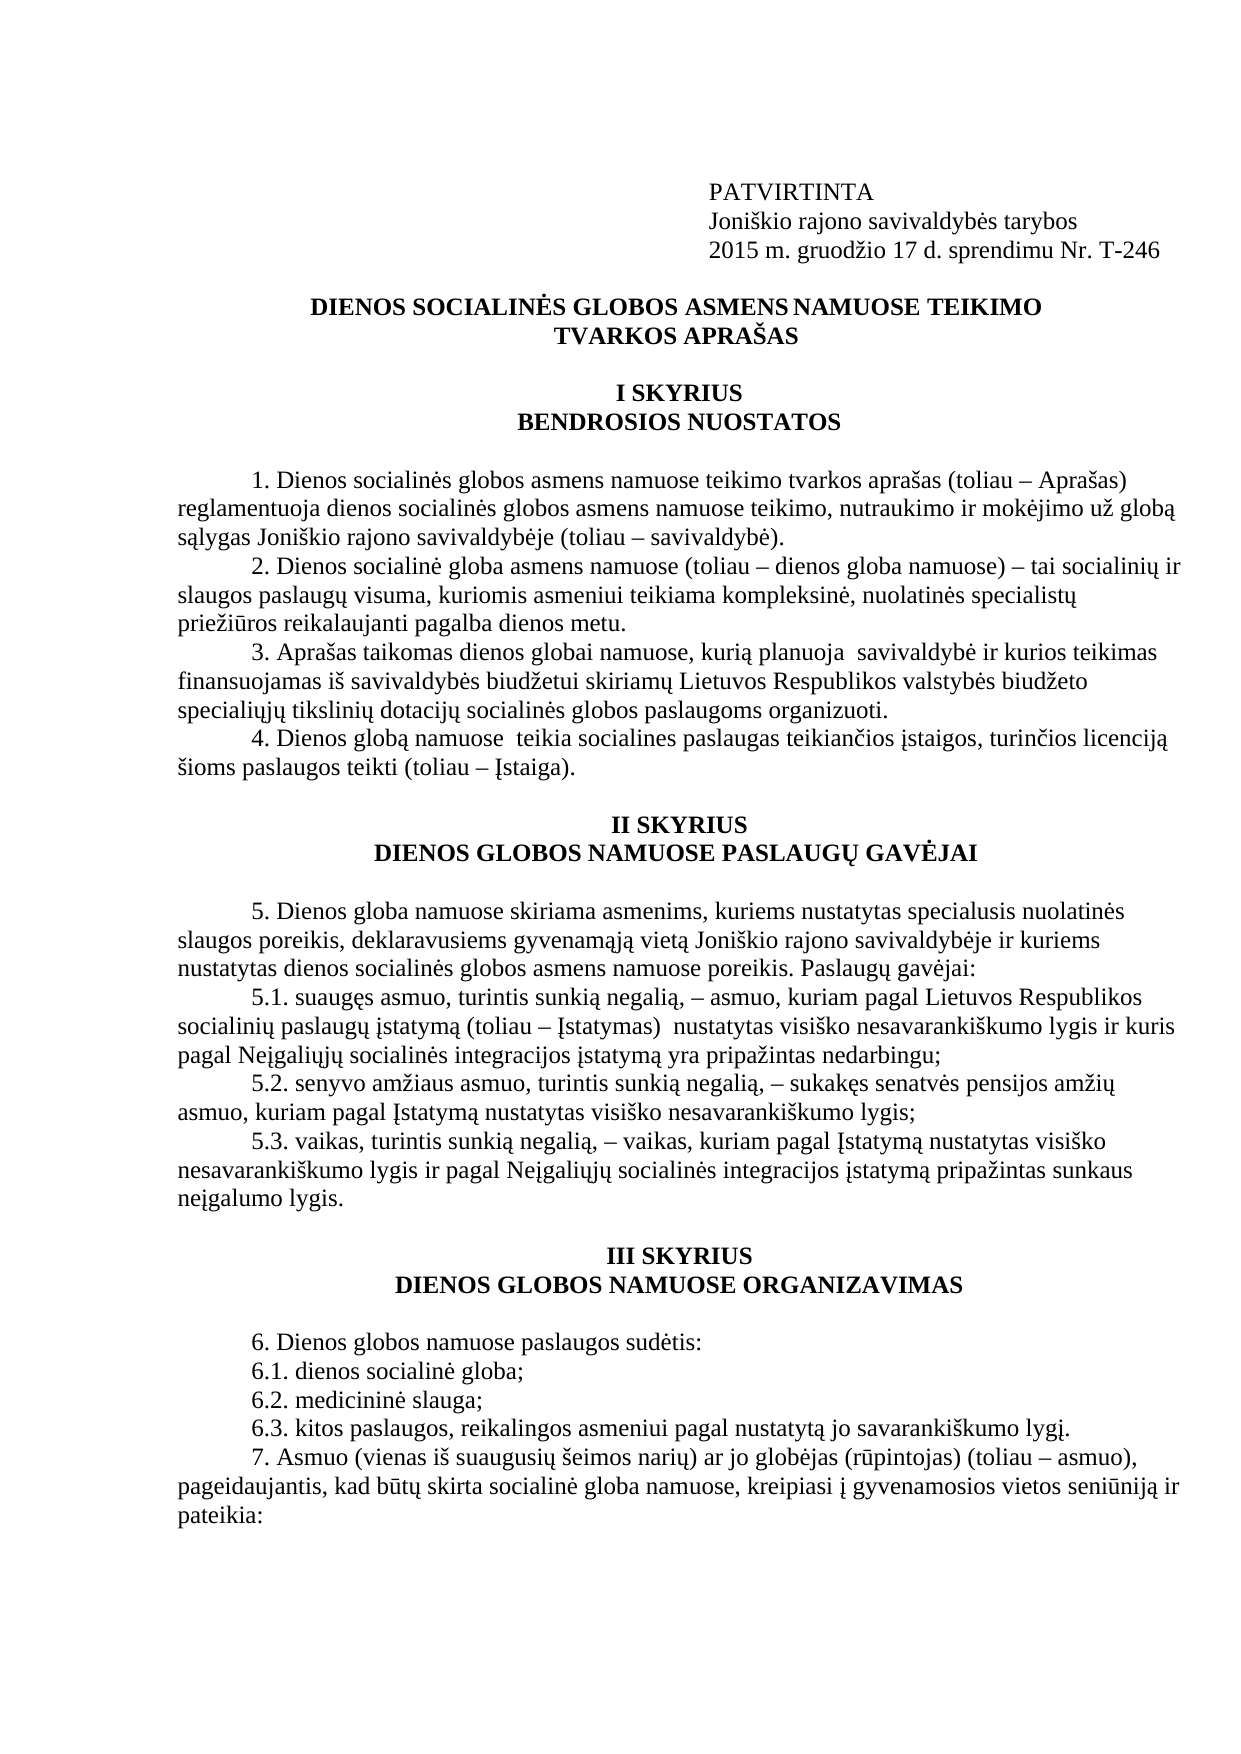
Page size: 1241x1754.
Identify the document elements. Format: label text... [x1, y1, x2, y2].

text DIENOS GLOBOS NAMUOSE PASLAUGŲ GAVĖJAI [177, 838, 1181, 867]
text 6.1. dienos socialinė globa; [177, 1356, 1181, 1385]
text 6.2. medicininė slauga; [177, 1385, 1181, 1413]
text II SKYRIUS [177, 810, 1181, 838]
text 6.3. kitos paslaugos, reikalingos asmeniui pagal nustatytą jo savarankiškumo lygį. [177, 1413, 1181, 1442]
text 2015 m. gruodžio 17 d. sprendimu Nr. T-246 [709, 235, 1240, 263]
text 3. Aprašas taikomas dienos globai namuose, kurią planuoja savivaldybė ir kurios teikimas finansuojamas iš savivaldybės biudžetui skiriamų Lietuvos Respublikos valstybės biudžeto specialiųjų tikslinių dotacijų socialinės globos paslaugoms organizuoti. [177, 637, 1181, 723]
text 2. Dienos socialinė globa asmens namuose (toliau – dienos globa namuose) – tai socialinių ir slaugos paslaugų visuma, kuriomis asmeniui teikiama kompleksinė, nuolatinės specialistų priežiūros reikalaujanti pagalba dienos metu. [177, 551, 1181, 637]
text PATVIRTINTA [709, 177, 1240, 206]
text 5. Dienos globa namuose skiriama asmenims, kuriems nustatytas specialusis nuolatinės slaugos poreikis, deklaravusiems gyvenamąją vietą Joniškio rajono savivaldybėje ir kuriems nustatytas dienos socialinės globos asmens namuose poreikis. Paslaugų gavėjai: [177, 896, 1181, 982]
text I SKYRIUS [177, 378, 1181, 407]
text Joniškio rajono savivaldybės tarybos [709, 206, 1240, 235]
text 4. Dienos globą namuose teikia socialines paslaugas teikiančios įstaigos, turinčios licenciją šioms paslaugos teikti (toliau – Įstaiga). [177, 723, 1181, 781]
text 1. Dienos socialinės globos asmens namuose teikimo tvarkos aprašas (toliau – Aprašas) reglamentuoja dienos socialinės globos asmens namuose teikimo, nutraukimo ir mokėjimo už globą sąlygas Joniškio rajono savivaldybėje (toliau – savivaldybė). [177, 465, 1181, 551]
text BENDROSIOS NUOSTATOS [177, 407, 1181, 436]
text 5.1. suaugęs asmuo, turintis sunkią negalią, – asmuo, kuriam pagal Lietuvos Respublikos socialinių paslaugų įstatymą (toliau – Įstatymas) nustatytas visiško nesavarankiškumo lygis ir kuris pagal Neįgaliųjų socialinės integracijos įstatymą yra pripažintas nedarbingu; [177, 982, 1181, 1068]
text III SKYRIUS [177, 1241, 1181, 1270]
text 7. Asmuo (vienas iš suaugusių šeimos narių) ar jo globėjas (rūpintojas) (toliau – asmuo), pageidaujantis, kad būtų skirta socialinė globa namuose, kreipiasi į gyvenamosios vietos seniūniją ir pateikia: [177, 1442, 1181, 1528]
text 6. Dienos globos namuose paslaugos sudėtis: [177, 1327, 1181, 1356]
text DIENOS GLOBOS NAMUOSE ORGANIZAVIMAS [177, 1270, 1181, 1298]
text DIENOS SOCIALINĖS GLOBOS ASmens NAMUOSE TEIKIMO [177, 292, 1181, 321]
text 5.2. senyvo amžiaus asmuo, turintis sunkią negalią, – sukakęs senatvės pensijos amžių asmuo, kuriam pagal Įstatymą nustatytas visiško nesavarankiškumo lygis; [177, 1068, 1181, 1126]
text 5.3. vaikas, turintis sunkią negalią, – vaikas, kuriam pagal Įstatymą nustatytas visiško nesavarankiškumo lygis ir pagal Neįgaliųjų socialinės integracijos įstatymą pripažintas sunkaus neįgalumo lygis. [177, 1126, 1181, 1212]
text TVARKOS APRAŠAS [177, 321, 1181, 350]
